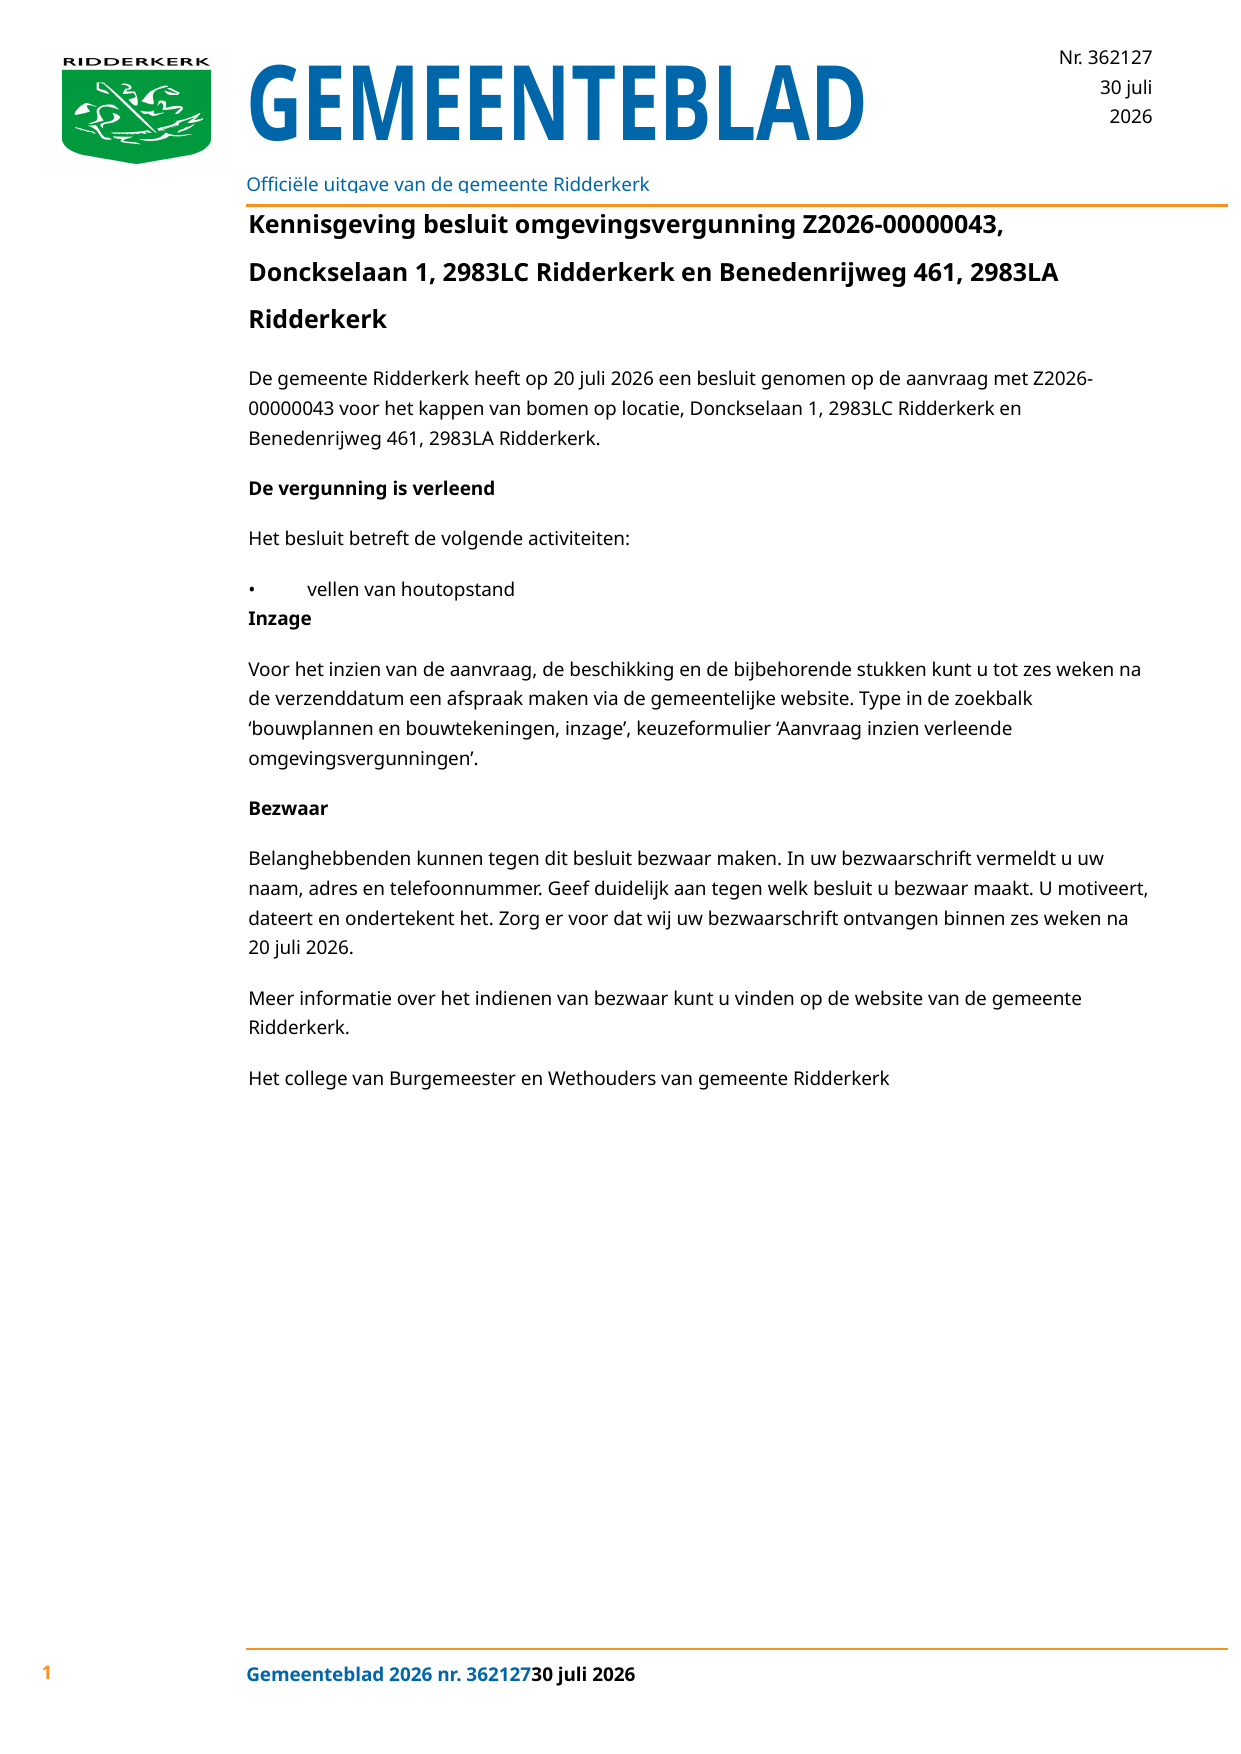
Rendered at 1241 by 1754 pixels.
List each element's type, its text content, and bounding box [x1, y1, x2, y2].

text Meer informatie over het indienen van bezwaar kunt u vinden op de website van de gemeente Ridderkerk. [248, 985, 1152, 1040]
list vellen van houtopstand [248, 576, 1152, 602]
text Inzage [248, 606, 1152, 631]
text Belanghebbenden kunnen tegen dit besluit bezwaar maken. In uw bezwaarschrift vermeldt u uw naam, adres en telefoonnummer. Geef duidelijk aan tegen welk besluit u bezwaar maakt. U motiveert, dateert en ondertekent het. Zorg er voor dat wij uw bezwaarschrift ontvangen binnen zes weken na 20 juli 2026. [248, 846, 1152, 960]
text Voor het inzien van de aanvraag, de beschikking en de bijbehorende stukken kunt u tot zes weken na de verzenddatum een afspraak maken via de gemeentelijke website. Type in de zoekbalk ‘bouwplannen en bouwtekeningen, inzage’, keuzeformulier ‘Aanvraag inzien verleende omgevingsvergunningen’. [248, 656, 1152, 770]
text De gemeente Ridderkerk heeft op 20 juli 2026 een besluit genomen op de aanvraag met Z2026-00000043 voor het kappen van bomen op locatie, Donckselaan 1, 2983LC Ridderkerk en Benedenrijweg 461, 2983LA Ridderkerk. [248, 366, 1152, 450]
text Het besluit betreft de volgende activiteiten: [248, 526, 1152, 551]
text Kennisgeving besluit omgevingsvergunning Z2026-00000043, Donckselaan 1, 2983LC Ridderkerk en Benedenrijweg 461, 2983LA Ridderkerk [248, 207, 1152, 336]
text Bezwaar [248, 795, 1152, 821]
text Het college van Burgemeester en Wethouders van gemeente Ridderkerk [248, 1065, 1152, 1090]
picture [41, 47, 231, 172]
text De vergunning is verleend [248, 475, 1152, 501]
